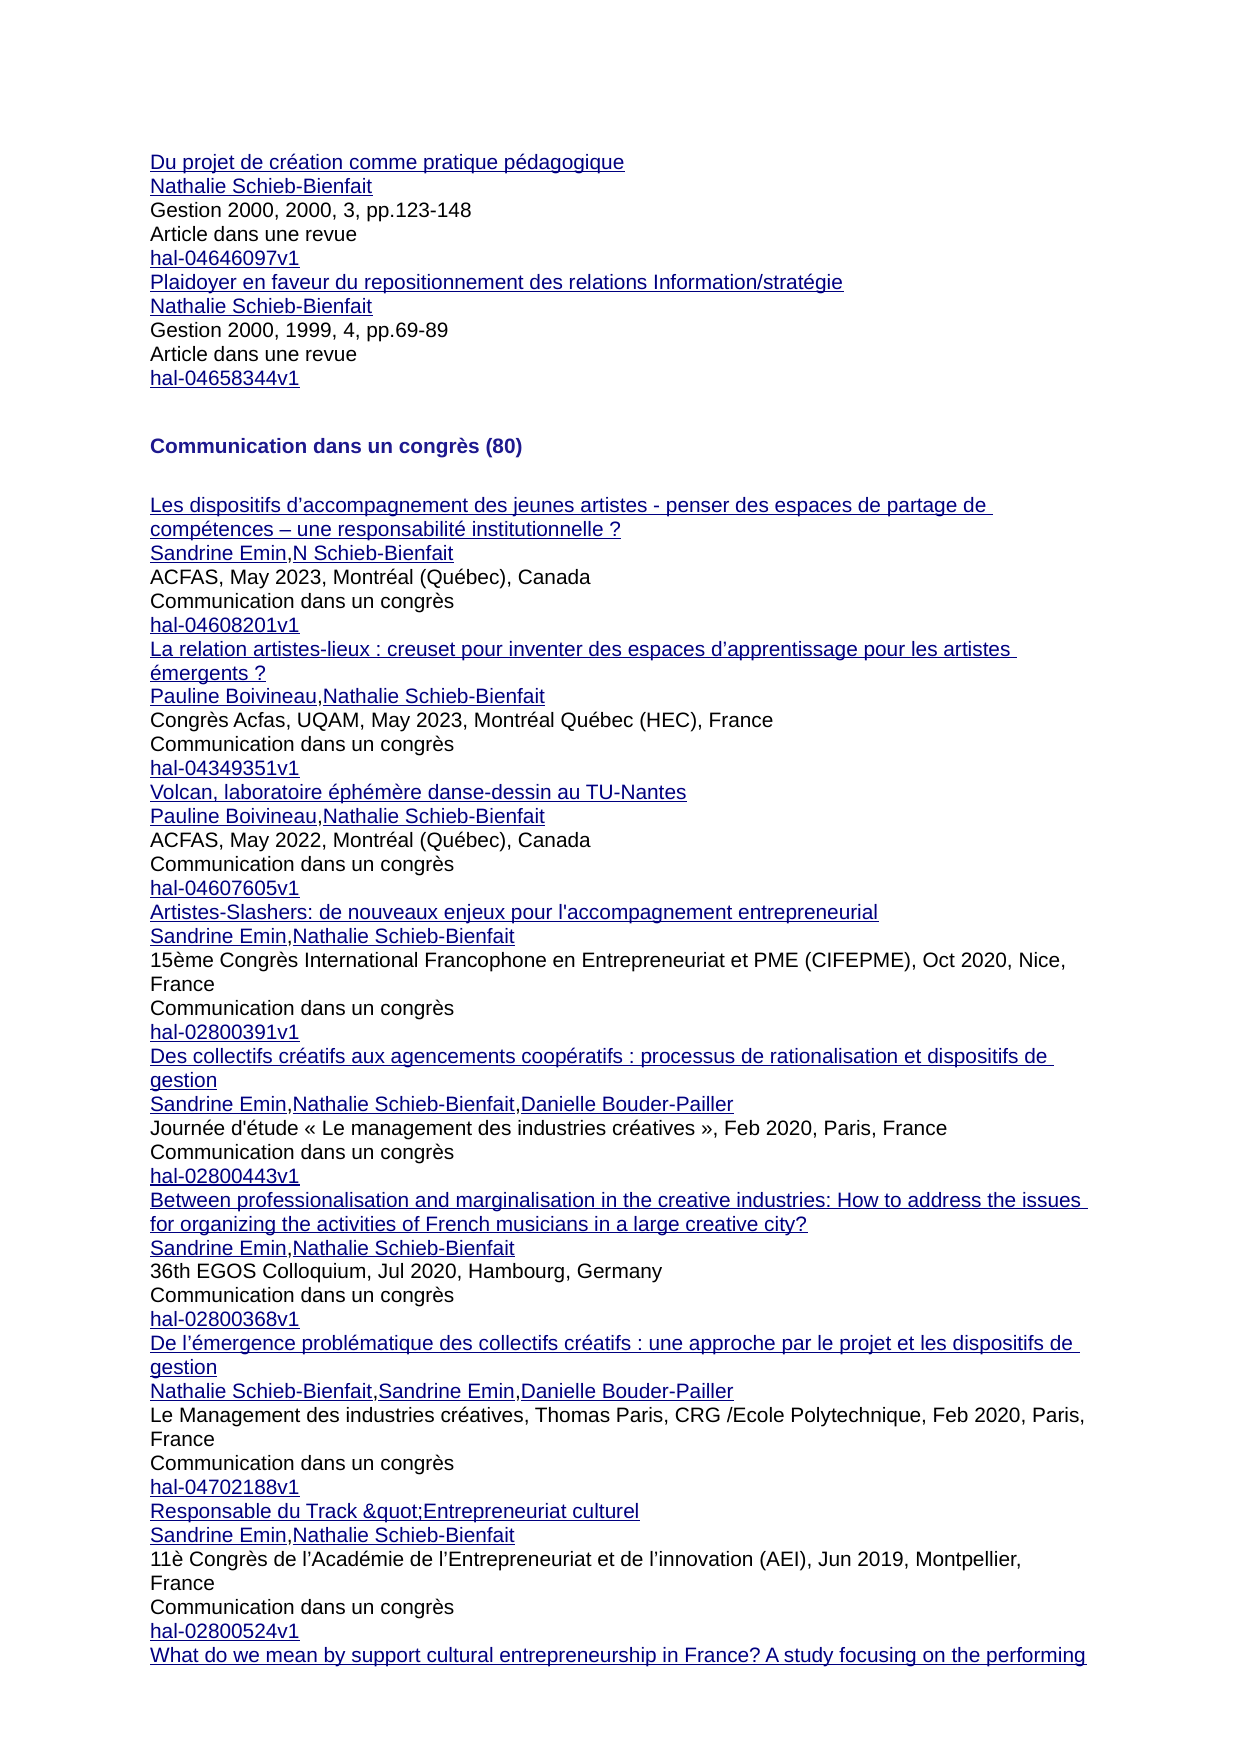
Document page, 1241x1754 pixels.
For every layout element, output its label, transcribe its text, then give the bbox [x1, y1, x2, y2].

table_cell Plaidoyer en faveur du repositionnement des relations Information/stratégie Nathalie Schieb-Bienfait Gestion 2000, 1999, 4, pp.69-89 Article dans une revue hal-04658344v1 [150, 270, 1090, 389]
table_cell Du projet de création comme pratique pédagogique Nathalie Schieb-Bienfait Gestion 2000, 2000, 3, pp.123-148 Article dans une revue hal-04646097v1 [150, 150, 1090, 270]
subtitle Communication dans un congrès (80) [150, 434, 1090, 458]
table_cell Volcan, laboratoire éphémère danse-dessin au TU-Nantes Pauline Boivineau,Nathalie Schieb-Bienfait ACFAS, May 2022, Montréal (Québec), Canada Communication dans un congrès hal-04607605v1 [150, 780, 1090, 900]
table_cell Des collectifs créatifs aux agencements coopératifs : processus de rationalisation et dispositifs de gestion Sandrine Emin,Nathalie Schieb-Bienfait,Danielle Bouder-Pailler Journée d'étude « Le management des industries créatives », Feb 2020, Paris, France Communication dans un congrès hal-02800443v1 [150, 1044, 1090, 1187]
table_cell What do we mean by support cultural entrepreneurship in France? A study focusing on the performing [150, 1643, 1090, 1667]
table_cell Artistes-Slashers: de nouveaux enjeux pour l'accompagnement entrepreneurial Sandrine Emin,Nathalie Schieb-Bienfait 15ème Congrès International Francophone en Entrepreneuriat et PME (CIFEPME), Oct 2020, Nice, France Communication dans un congrès hal-02800391v1 [150, 900, 1090, 1044]
table_cell Responsable du Track &quot;Entrepreneuriat culturel Sandrine Emin,Nathalie Schieb-Bienfait 11è Congrès de l’Académie de l’Entrepreneuriat et de l’innovation (AEI), Jun 2019, Montpellier, France Communication dans un congrès hal-02800524v1 [150, 1499, 1090, 1643]
table_cell De l’émergence problématique des collectifs créatifs : une approche par le projet et les dispositifs de gestion Nathalie Schieb-Bienfait,Sandrine Emin,Danielle Bouder-Pailler Le Management des industries créatives, Thomas Paris, CRG /Ecole Polytechnique, Feb 2020, Paris, France Communication dans un congrès hal-04702188v1 [150, 1331, 1090, 1499]
table_cell La relation artistes-lieux : creuset pour inventer des espaces d’apprentissage pour les artistes émergents ? Pauline Boivineau,Nathalie Schieb-Bienfait Congrès Acfas, UQAM, May 2023, Montréal Québec (HEC), France Communication dans un congrès hal-04349351v1 [150, 636, 1090, 780]
table_header Les dispositifs d’accompagnement des jeunes artistes - penser des espaces de partage de compétences – une responsabilité institutionnelle ? Sandrine Emin,N Schieb-Bienfait ACFAS, May 2023, Montréal (Québec), Canada Communication dans un congrès hal-04608201v1 [150, 493, 1090, 636]
table_cell Between professionalisation and marginalisation in the creative industries: How to address the issues for organizing the activities of French musicians in a large creative city? Sandrine Emin,Nathalie Schieb-Bienfait 36th EGOS Colloquium, Jul 2020, Hambourg, Germany Communication dans un congrès hal-02800368v1 [150, 1188, 1090, 1331]
